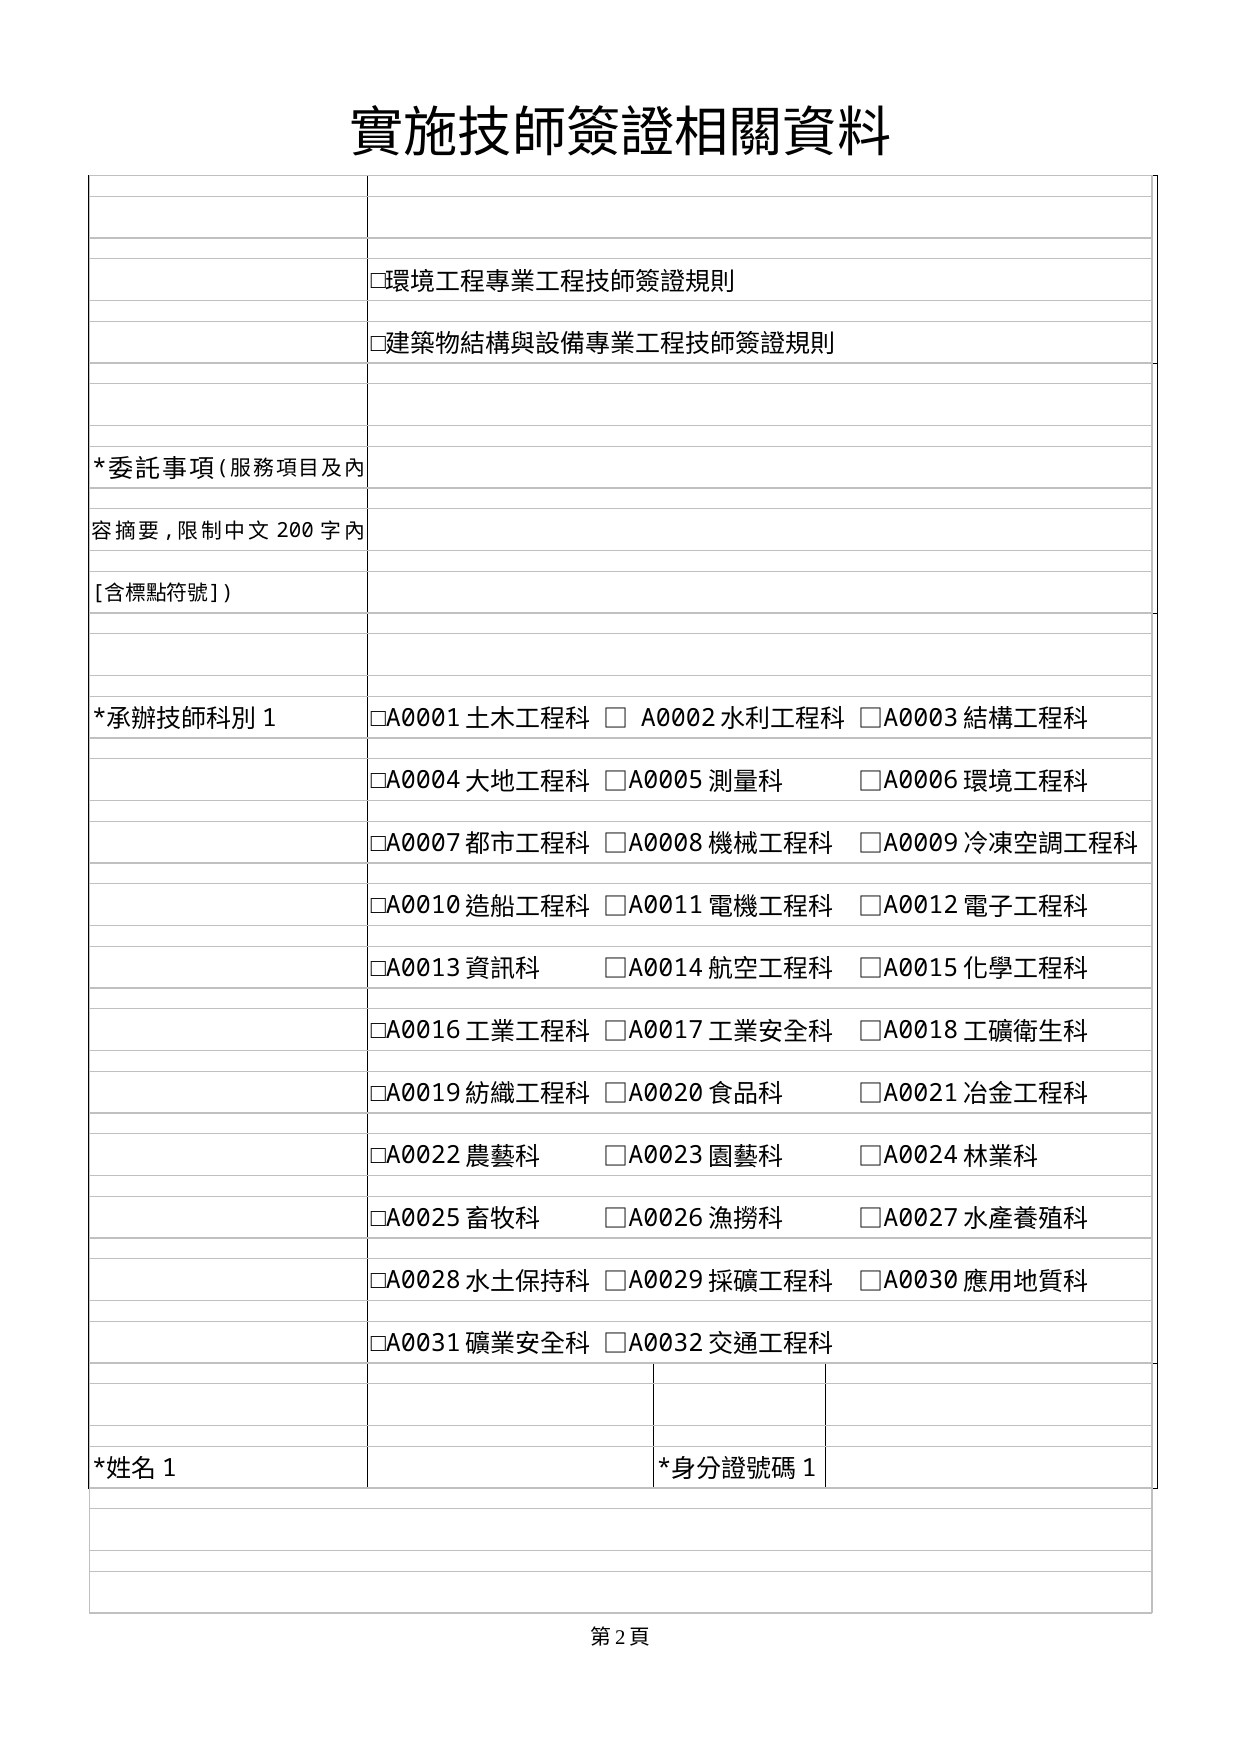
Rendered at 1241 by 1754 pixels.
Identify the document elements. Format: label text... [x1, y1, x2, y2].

table_cell □A0013資訊科 □A0014航空工程科 □A0015化學工程科 [368, 947, 1151, 987]
table_cell [368, 1176, 1151, 1196]
table_cell [368, 176, 1151, 196]
table_cell [90, 1239, 367, 1258]
table_cell □A0007都市工程科 □A0008機械工程科 □A0009冷凍空調工程科 [368, 822, 1151, 862]
table_cell □A0019紡織工程科 □A0020食品科 □A0021冶金工程科 [368, 1072, 1151, 1112]
table_cell [368, 1447, 653, 1487]
table_cell *身分證號碼1 [654, 1447, 825, 1487]
table_cell [90, 384, 367, 425]
table_cell [654, 1364, 825, 1383]
table_cell [90, 614, 367, 633]
table_cell *承辦技師科別1 [90, 697, 367, 737]
table_cell [368, 447, 1151, 487]
table_cell [368, 739, 1151, 758]
table_cell [368, 426, 1151, 446]
table_cell [90, 801, 367, 821]
table_cell [90, 884, 367, 925]
table_cell [90, 676, 367, 696]
table_cell *姓名1 [90, 1447, 367, 1487]
table_cell [90, 739, 367, 758]
table_cell 容摘要,限制中文200字內 [90, 509, 367, 550]
table_cell [368, 1384, 653, 1425]
table_cell [368, 1364, 653, 1383]
table_cell [90, 322, 367, 362]
table_cell □A0010造船工程科 □A0011電機工程科 □A0012電子工程科 [368, 884, 1151, 925]
table_cell [90, 1134, 367, 1175]
table_cell [90, 301, 367, 321]
table_cell [1153, 364, 1157, 612]
table_cell [826, 1364, 1151, 1383]
table_cell [90, 1176, 367, 1196]
table_cell [368, 301, 1151, 321]
table_cell □A0004大地工程科 □A0005測量科 □A0006環境工程科 [368, 759, 1151, 800]
table_cell [368, 572, 1151, 612]
table_cell □環境工程專業工程技師簽證規則 [368, 259, 1151, 300]
table_cell [368, 384, 1151, 425]
table_cell □A0028水土保持科 □A0029採礦工程科 □A0030應用地質科 [368, 1259, 1151, 1300]
table_cell [90, 926, 367, 946]
table_cell [90, 634, 367, 675]
table_cell [368, 1114, 1151, 1133]
table_cell [90, 1114, 367, 1133]
table_cell [368, 509, 1151, 550]
table_cell [368, 926, 1151, 946]
table_cell [90, 864, 367, 883]
table_cell *委託事項(服務項目及內 [90, 447, 367, 487]
table_cell [368, 1051, 1151, 1071]
table_cell [368, 801, 1151, 821]
table_cell [368, 1426, 653, 1446]
table_cell □A0001土木工程科 □ A0002水利工程科 □A0003結構工程科 [368, 697, 1151, 737]
table_cell [1153, 1364, 1157, 1487]
table_cell [368, 614, 1151, 633]
table_cell [368, 864, 1151, 883]
table_cell [90, 1301, 367, 1321]
table_cell [90, 1051, 367, 1071]
table_cell [90, 1009, 367, 1050]
table_cell [826, 1384, 1151, 1425]
table_cell [90, 1426, 367, 1446]
table_cell [368, 634, 1151, 675]
table_cell [654, 1426, 825, 1446]
table_cell [368, 197, 1151, 237]
table_cell [90, 947, 367, 987]
table_cell [90, 1384, 367, 1425]
table_cell □A0022農藝科 □A0023園藝科 □A0024林業科 [368, 1134, 1151, 1175]
table_cell [90, 239, 367, 258]
table_cell [368, 1239, 1151, 1258]
table_cell □A0016工業工程科 □A0017工業安全科 □A0018工礦衛生科 [368, 1009, 1151, 1050]
table_cell □建築物結構與設備專業工程技師簽證規則 [368, 322, 1151, 362]
table_cell [368, 676, 1151, 696]
table_cell [90, 1072, 367, 1112]
table_cell [654, 1384, 825, 1425]
table_cell [826, 1447, 1151, 1487]
table_cell [90, 1322, 367, 1362]
table_cell [90, 426, 367, 446]
table_cell [含標點符號]) [90, 572, 367, 612]
table_cell [368, 989, 1151, 1008]
table_cell [90, 197, 367, 237]
table_cell [90, 759, 367, 800]
table_cell [90, 551, 367, 571]
table_cell [90, 364, 367, 383]
table_cell [90, 1197, 367, 1237]
table_cell [90, 489, 367, 508]
table_cell [90, 259, 367, 300]
table_cell [826, 1426, 1151, 1446]
table_cell [368, 551, 1151, 571]
table_cell □A0031礦業安全科 □A0032交通工程科 [368, 1322, 1151, 1362]
table_cell [368, 364, 1151, 383]
table_cell [368, 1301, 1151, 1321]
table_cell □A0025畜牧科 □A0026漁撈科 □A0027水產養殖科 [368, 1197, 1151, 1237]
table_cell [90, 822, 367, 862]
table_cell [368, 239, 1151, 258]
table_cell [368, 489, 1151, 508]
table_cell [90, 1364, 367, 1383]
table_cell [90, 176, 367, 196]
table_cell [90, 1259, 367, 1300]
table_cell [90, 989, 367, 1008]
